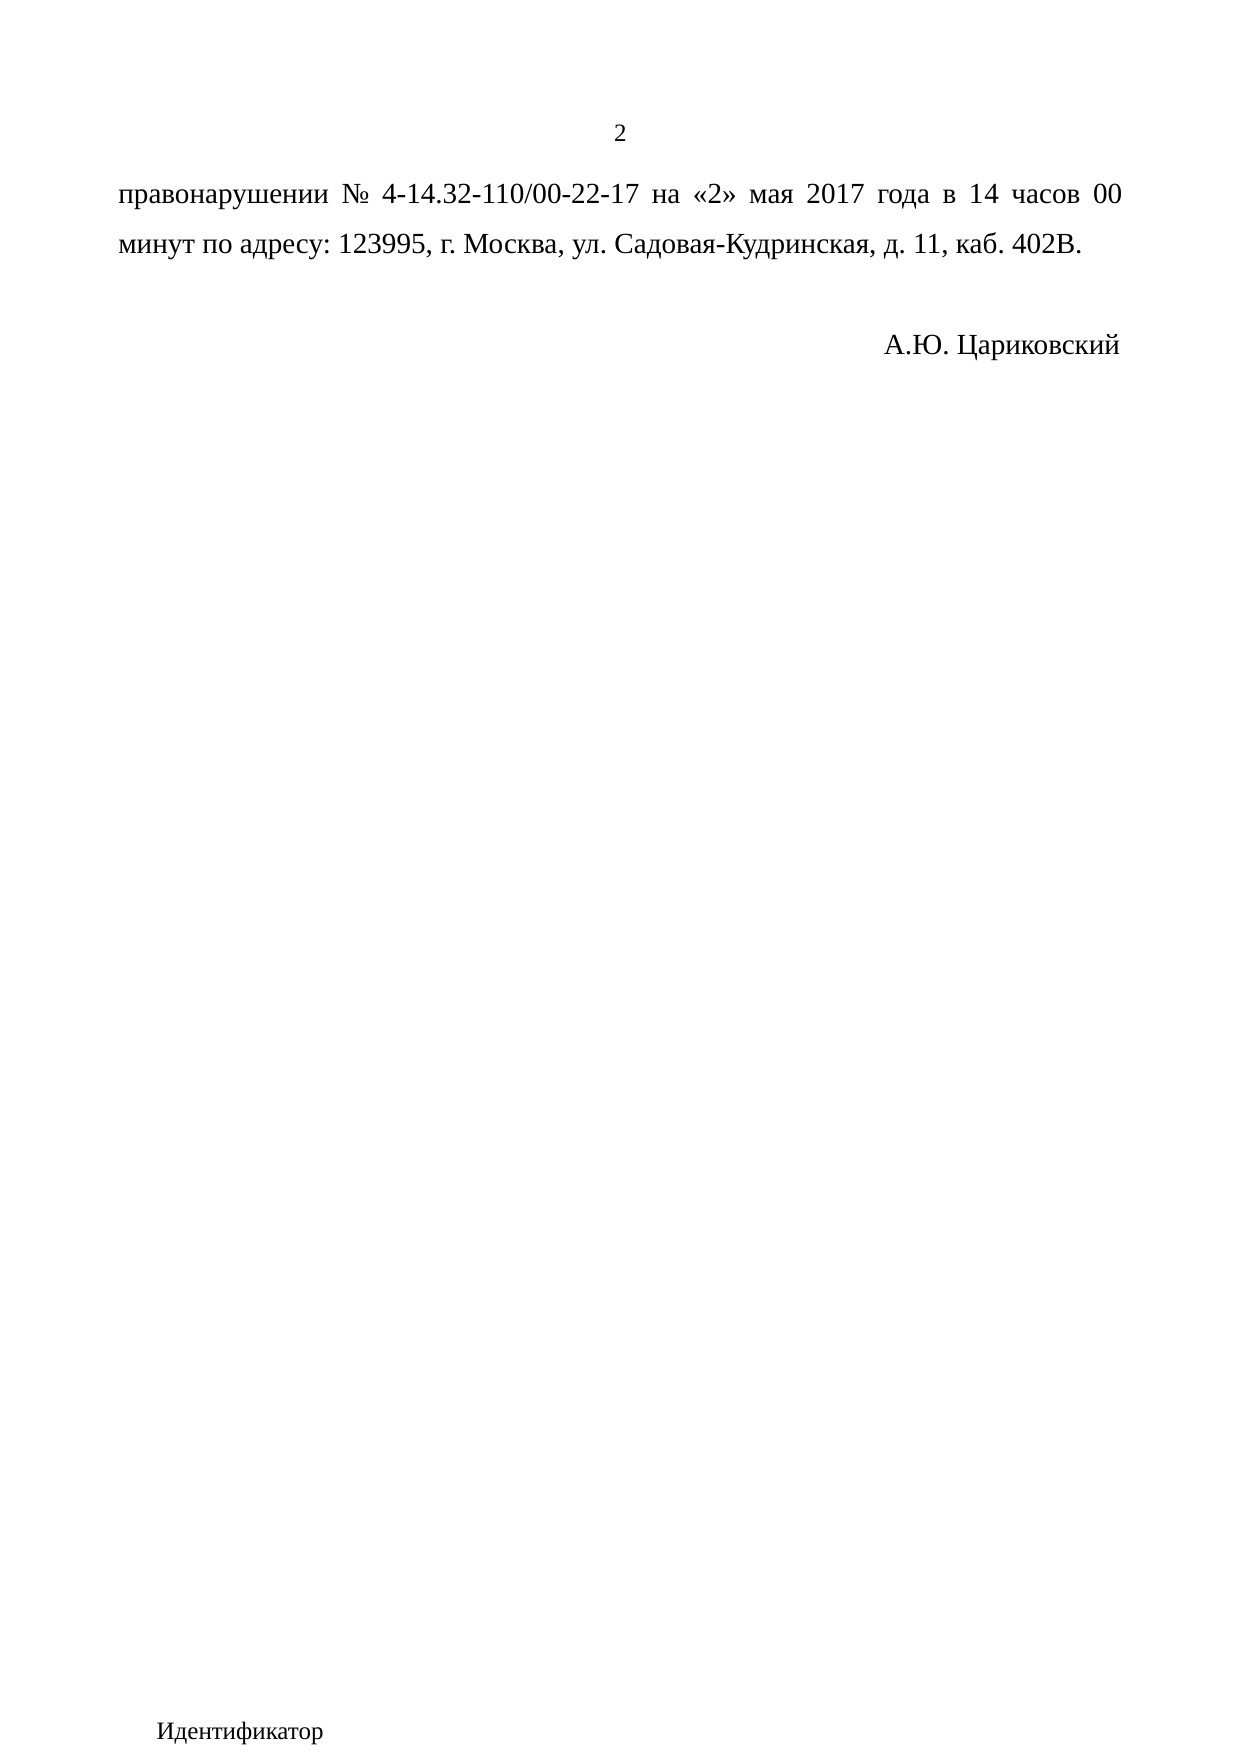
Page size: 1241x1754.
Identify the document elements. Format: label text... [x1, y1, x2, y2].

text А.Ю. Цариковский [118, 327, 1122, 361]
list правонарушении № 4-14.32-110/00-22-17 на «2» мая 2017 года в 14 часов 00 минут по адресу: 123995, г. Москва, ул. Садовая-Кудринская, д. 11, каб. 402В. [118, 176, 1122, 260]
